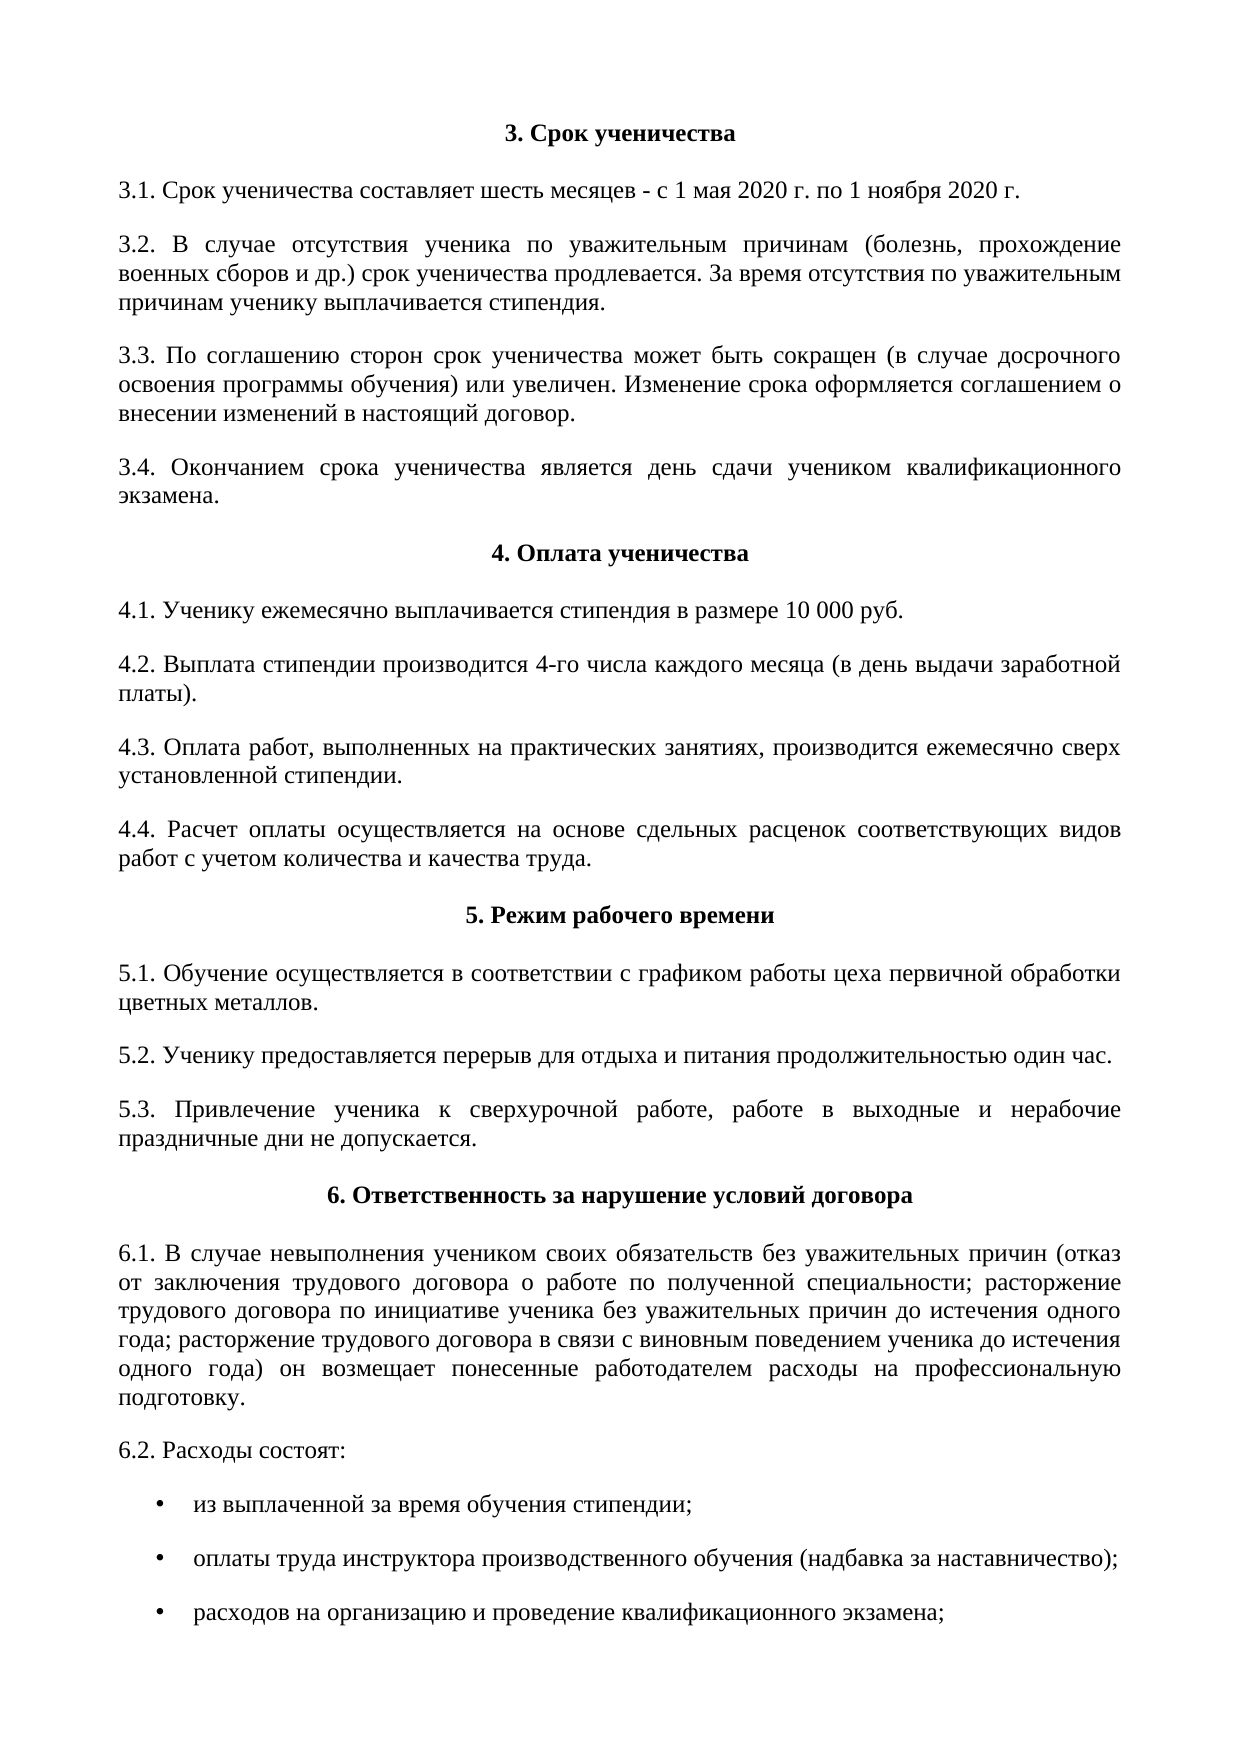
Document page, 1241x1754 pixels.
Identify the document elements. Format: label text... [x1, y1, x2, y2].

text 6.2. Расходы состоят: [118, 1436, 1122, 1464]
text 6.1. В случае невыполнения учеником своих обязательств без уважительных причин (отказ от заключения трудового договора о работе по полученной специальности; расторжение трудового договора по инициативе ученика без уважительных причин до истечения одного года; расторжение трудового договора в связи с виновным поведением ученика до истечения одного года) он возмещает понесенные работодателем расходы на профессиональную подготовку. [118, 1238, 1122, 1411]
list расходов на организацию и проведение квалификационного экзамена; [156, 1597, 1122, 1626]
text 5.1. Обучение осуществляется в соответствии с графиком работы цеха первичной обработки цветных металлов. [118, 958, 1122, 1016]
text 4. Оплата ученичества [118, 538, 1122, 567]
list оплаты труда инструктора производственного обучения (надбавка за наставничество); [156, 1543, 1122, 1572]
text 6. Ответственность за нарушение условий договора [118, 1181, 1122, 1209]
text 3.2. В случае отсутствия ученика по уважительным причинам (болезнь, прохождение военных сборов и др.) срок ученичества продлевается. За время отсутствия по уважительным причинам ученику выплачивается стипендия. [118, 229, 1122, 316]
text 5. Режим рабочего времени [118, 901, 1122, 929]
text 4.1. Ученику ежемесячно выплачивается стипендия в размере 10 000 руб. [118, 596, 1122, 624]
text 5.3. Привлечение ученика к сверхурочной работе, работе в выходные и нерабочие праздничные дни не допускается. [118, 1094, 1122, 1152]
text 4.2. Выплата стипендии производится 4-го числа каждого месяца (в день выдачи заработной платы). [118, 649, 1122, 707]
text 4.3. Оплата работ, выполненных на практических занятиях, производится ежемесячно сверх установленной стипендии. [118, 732, 1122, 789]
text 5.2. Ученику предоставляется перерыв для отдыха и питания продолжительностью один час. [118, 1041, 1122, 1069]
text 3.3. По соглашению сторон срок ученичества может быть сокращен (в случае досрочного освоения программы обучения) или увеличен. Изменение срока оформляется соглашением о внесении изменений в настоящий договор. [118, 341, 1122, 427]
text 4.4. Расчет оплаты осуществляется на основе сдельных расценок соответствующих видов работ с учетом количества и качества труда. [118, 814, 1122, 872]
text 3. Срок ученичества [118, 118, 1122, 147]
text 3.4. Окончанием срока ученичества является день сдачи учеником квалификационного экзамена. [118, 452, 1122, 509]
text 3.1. Срок ученичества составляет шесть месяцев - с 1 мая 2020 г. по 1 ноября 2020 г. [118, 176, 1122, 204]
list из выплаченной за время обучения стипендии; [156, 1489, 1122, 1518]
